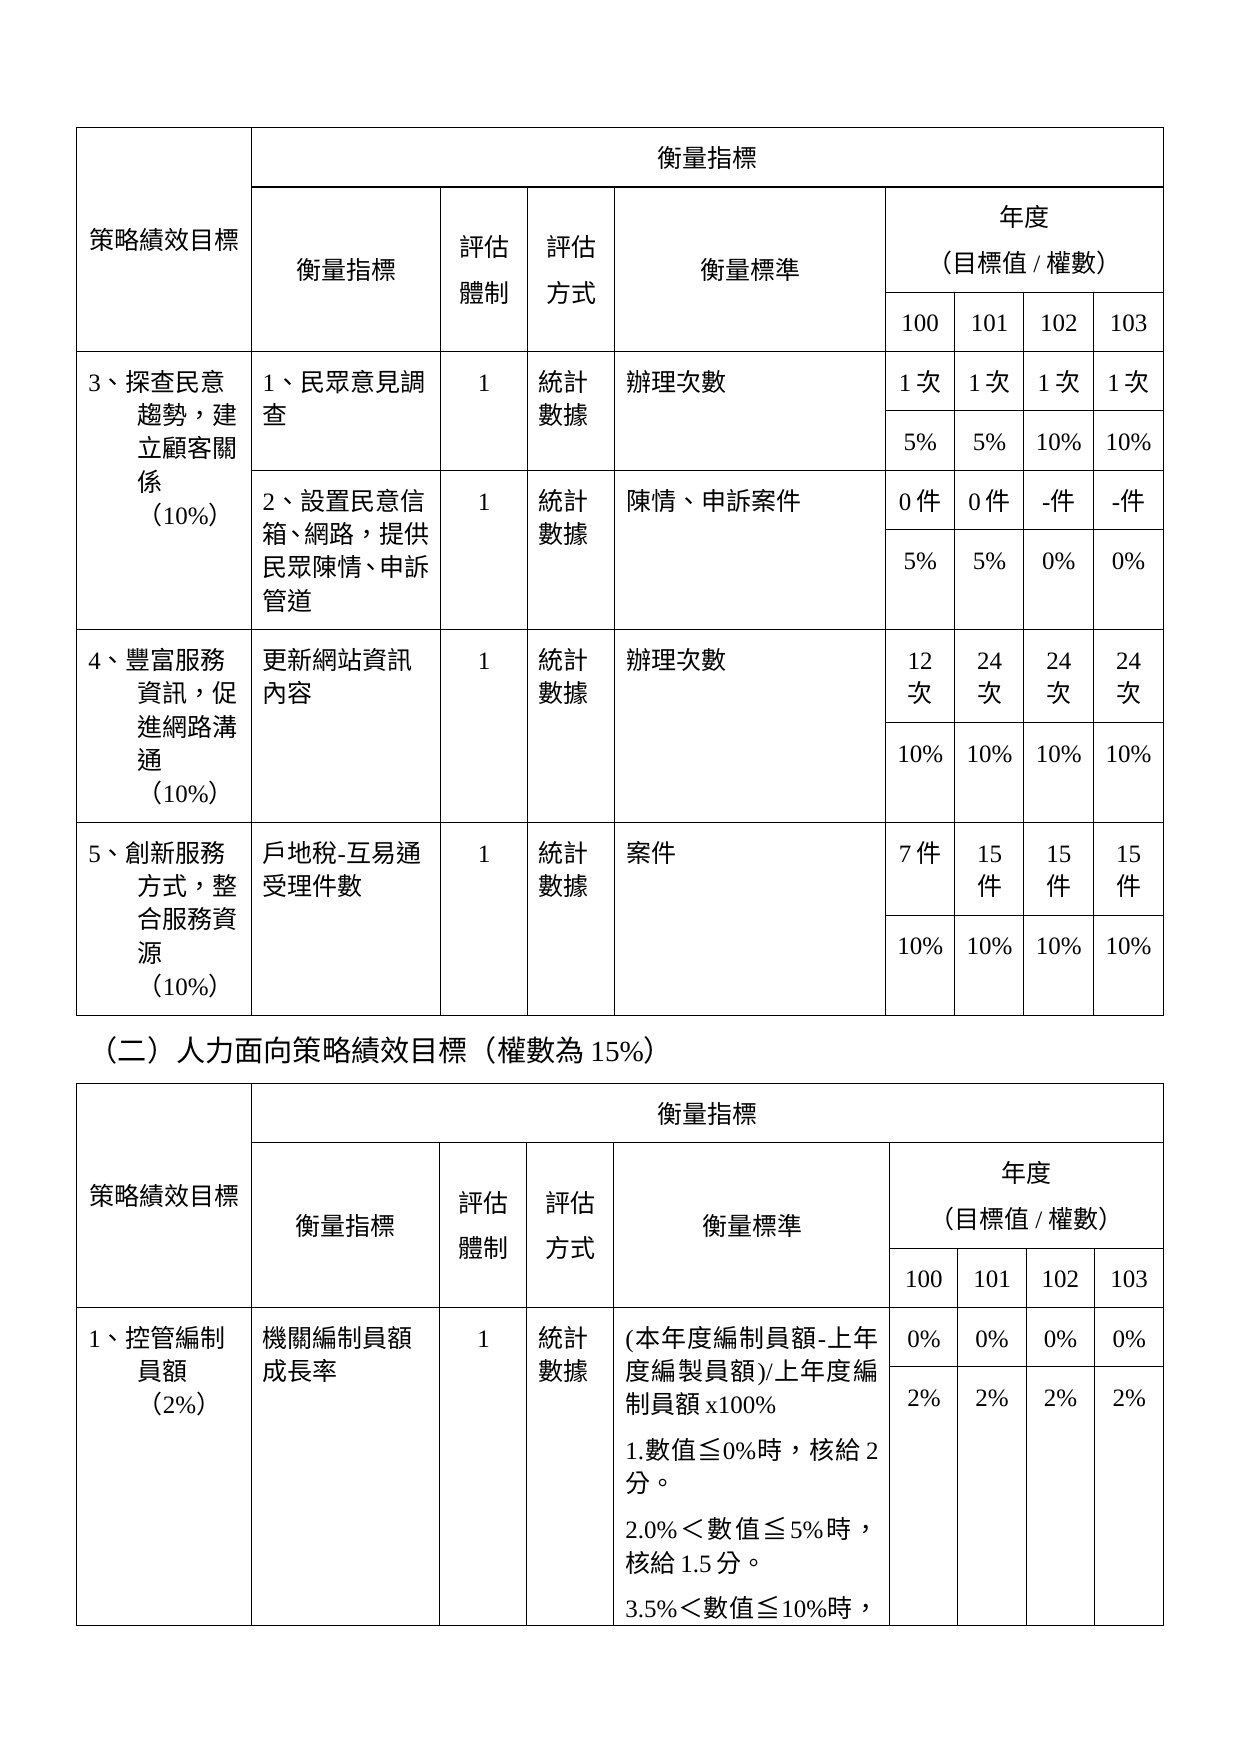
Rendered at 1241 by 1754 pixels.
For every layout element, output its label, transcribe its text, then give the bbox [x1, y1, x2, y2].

table_cell -件 [1024, 471, 1093, 529]
table_cell 0% [1027, 1308, 1094, 1366]
table_cell 創新服務方式，整合服務資源（10%） [77, 823, 251, 1014]
table_cell 10% [886, 916, 954, 1014]
table_header 衡量指標 [252, 128, 1163, 186]
table_cell 2% [958, 1367, 1026, 1624]
table_cell 7件 [886, 823, 954, 914]
table_cell 戶地稅-互易通受理件數 [252, 823, 440, 1014]
table_cell 0% [1095, 1308, 1163, 1366]
table_cell 評估 體制 [441, 188, 527, 351]
table_cell 5% [886, 411, 954, 470]
table_cell 103 [1094, 293, 1163, 351]
table_cell 控管編制員額（2%） [77, 1308, 251, 1624]
table_cell 12次 [886, 630, 954, 722]
table_cell 1 [441, 823, 527, 1014]
table_cell 豐富服務資訊，促進網路溝通（10%） [77, 630, 251, 822]
table_cell 103 [1095, 1249, 1163, 1307]
table_cell 辦理次數 [615, 630, 885, 822]
table_cell 102 [1027, 1249, 1094, 1307]
table_cell 10% [886, 723, 954, 822]
table_cell 101 [958, 1249, 1026, 1307]
table_cell 24次 [1024, 630, 1093, 722]
table_cell 年度 （目標值 / 權數） [886, 188, 1163, 292]
table_cell 10% [955, 916, 1023, 1014]
table_cell 2% [890, 1367, 957, 1624]
table_cell 1次 [886, 352, 954, 410]
text （二）人力面向策略績效目標（權數為15%） [88, 1028, 1152, 1070]
table_cell 年度 （目標值 / 權數） [890, 1143, 1163, 1247]
table_cell 10% [1094, 916, 1163, 1014]
table_cell 統計數據 [528, 471, 614, 629]
table_cell 1次 [1024, 352, 1093, 410]
table_cell 15件 [1094, 823, 1163, 914]
table_cell 10% [1024, 723, 1093, 822]
table_cell 0% [1094, 530, 1163, 629]
table_cell 15件 [955, 823, 1023, 914]
table_cell 探查民意趨勢，建立顧客關係（10%） [77, 352, 251, 629]
table_cell 衡量標準 [614, 1143, 889, 1307]
table_cell 0件 [955, 471, 1023, 529]
table_cell 2% [1095, 1367, 1163, 1624]
table_header 策略績效目標 [77, 1084, 251, 1307]
table_cell 5% [955, 411, 1023, 470]
table_cell 24次 [955, 630, 1023, 722]
table_cell 5% [886, 530, 954, 629]
table_cell 24次 [1094, 630, 1163, 722]
table_cell 統計數據 [528, 630, 614, 822]
table_cell 101 [955, 293, 1023, 351]
table_cell 0% [1024, 530, 1093, 629]
table_cell 1 [441, 352, 527, 470]
table_cell 5% [955, 530, 1023, 629]
table_cell 0件 [886, 471, 954, 529]
table_cell 辦理次數 [615, 352, 885, 470]
table_header 衡量指標 [252, 1084, 1163, 1142]
table_cell 10% [1024, 916, 1093, 1014]
table_cell 評估 方式 [527, 1143, 613, 1307]
table_cell 評估 方式 [528, 188, 614, 351]
table_cell 衡量標準 [615, 188, 885, 351]
table_cell 更新網站資訊內容 [252, 630, 440, 822]
table_cell 10% [1024, 411, 1093, 470]
table_cell 2% [1027, 1367, 1094, 1624]
table_cell 1次 [1094, 352, 1163, 410]
table_cell 0% [958, 1308, 1026, 1366]
table_cell 100 [886, 293, 954, 351]
table_cell 10% [1094, 411, 1163, 470]
table_cell 0% [890, 1308, 957, 1366]
table_cell 評估 體制 [440, 1143, 526, 1307]
table_cell 1 [440, 1308, 526, 1624]
table_cell 衡量指標 [252, 188, 440, 351]
table_cell 統計數據 [528, 823, 614, 1014]
table_cell 15件 [1024, 823, 1093, 914]
table_cell 1次 [955, 352, 1023, 410]
table_cell 100 [890, 1249, 957, 1307]
table_cell 2、設置民意信箱、網路，提供民眾陳情、申訴管道 [252, 471, 440, 629]
table_header 策略績效目標 [77, 128, 251, 351]
table_cell 102 [1024, 293, 1093, 351]
table_cell -件 [1094, 471, 1163, 529]
table_cell 10% [1094, 723, 1163, 822]
table_cell 統計數據 [527, 1308, 613, 1624]
table_cell 案件 [615, 823, 885, 1014]
table_cell 統計數據 [528, 352, 614, 470]
table_cell 1 [441, 471, 527, 629]
table_cell (本年度編制員額-上年度編製員額)/上年度編制員額x100% 1.數值≦0%時，核給2分。 2.0%＜數值≦5%時，核給1.5分。 3.5%＜數值≦10%時， [614, 1308, 889, 1624]
table_cell 10% [955, 723, 1023, 822]
table_cell 1、民眾意見調查 [252, 352, 440, 470]
table_cell 衡量指標 [252, 1143, 439, 1307]
table_cell 陳情、申訴案件 [615, 471, 885, 629]
table_cell 1 [441, 630, 527, 822]
table_cell 機關編制員額成長率 [252, 1308, 439, 1624]
